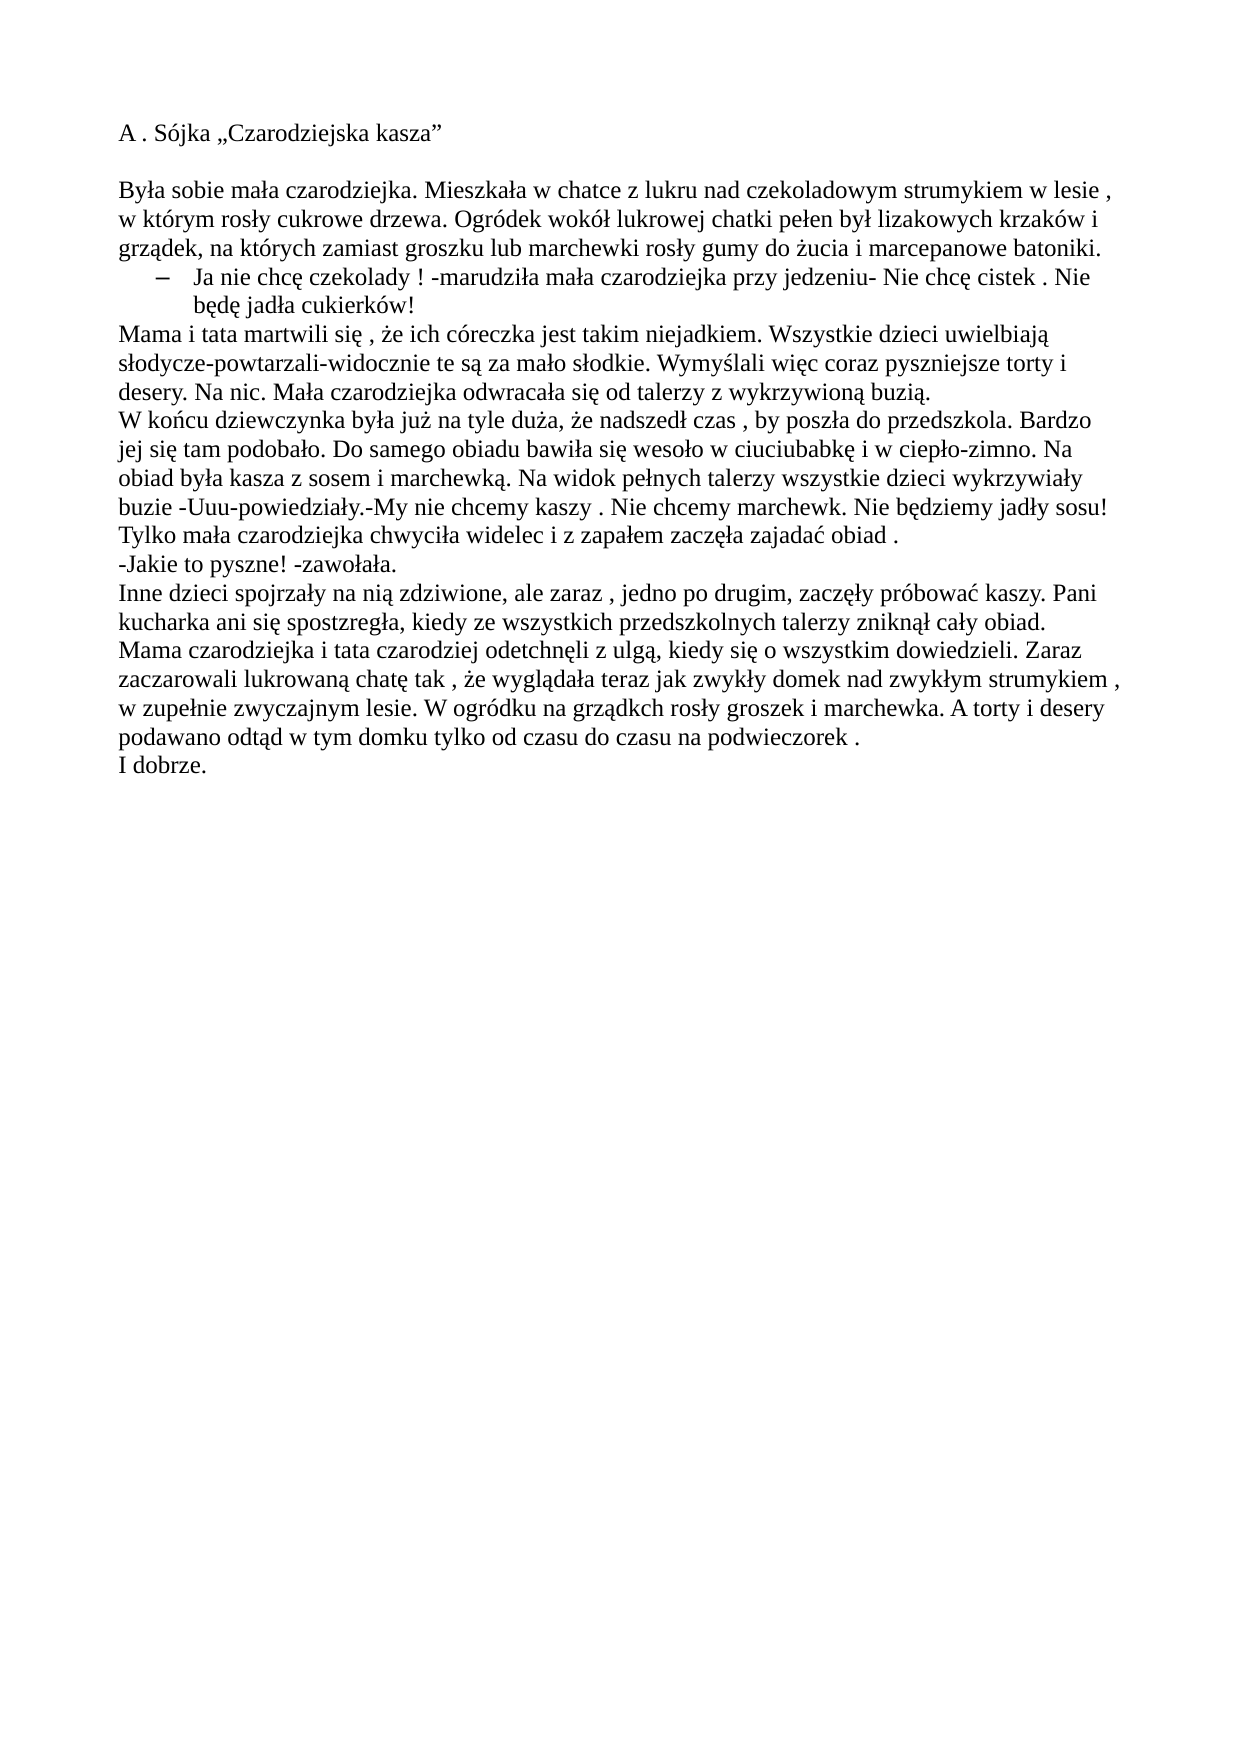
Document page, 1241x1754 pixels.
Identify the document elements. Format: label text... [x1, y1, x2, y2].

list Ja nie chcę czekolady ! -marudziła mała czarodziejka przy jedzeniu- Nie chcę cistek . Nie będę jadła cukierków! [156, 262, 1122, 319]
text Mama i tata martwili się , że ich córeczka jest takim niejadkiem. Wszystkie dzieci uwielbiają słodycze-powtarzali-widocznie te są za mało słodkie. Wymyślali więc coraz pyszniejsze torty i desery. Na nic. Mała czarodziejka odwracała się od talerzy z wykrzywioną buzią. [118, 319, 1122, 406]
text W końcu dziewczynka była już na tyle duża, że nadszedł czas , by poszła do przedszkola. Bardzo jej się tam podobało. Do samego obiadu bawiła się wesoło w ciuciubabkę i w ciepło-zimno. Na obiad była kasza z sosem i marchewką. Na widok pełnych talerzy wszystkie dzieci wykrzywiały buzie -Uuu-powiedziały.-My nie chcemy kaszy . Nie chcemy marchewk. Nie będziemy jadły sosu! [118, 406, 1122, 521]
text Mama czarodziejka i tata czarodziej odetchnęli z ulgą, kiedy się o wszystkim dowiedzieli. Zaraz zaczarowali lukrowaną chatę tak , że wyglądała teraz jak zwykły domek nad zwykłym strumykiem , w zupełnie zwyczajnym lesie. W ogródku na grządkch rosły groszek i marchewka. A torty i desery podawano odtąd w tym domku tylko od czasu do czasu na podwieczorek . [118, 636, 1122, 751]
text A . Sójka „Czarodziejska kasza” [118, 118, 1122, 147]
text Inne dzieci spojrzały na nią zdziwione, ale zaraz , jedno po drugim, zaczęły próbować kaszy. Pani kucharka ani się spostzregła, kiedy ze wszystkich przedszkolnych talerzy zniknął cały obiad. [118, 578, 1122, 636]
text Tylko mała czarodziejka chwyciła widelec i z zapałem zaczęła zajadać obiad . [118, 521, 1122, 549]
text I dobrze. [118, 751, 1122, 779]
text -Jakie to pyszne! -zawołała. [118, 549, 1122, 578]
text Była sobie mała czarodziejka. Mieszkała w chatce z lukru nad czekoladowym strumykiem w lesie , w którym rosły cukrowe drzewa. Ogródek wokół lukrowej chatki pełen był lizakowych krzaków i grządek, na których zamiast groszku lub marchewki rosły gumy do żucia i marcepanowe batoniki. [118, 176, 1122, 262]
